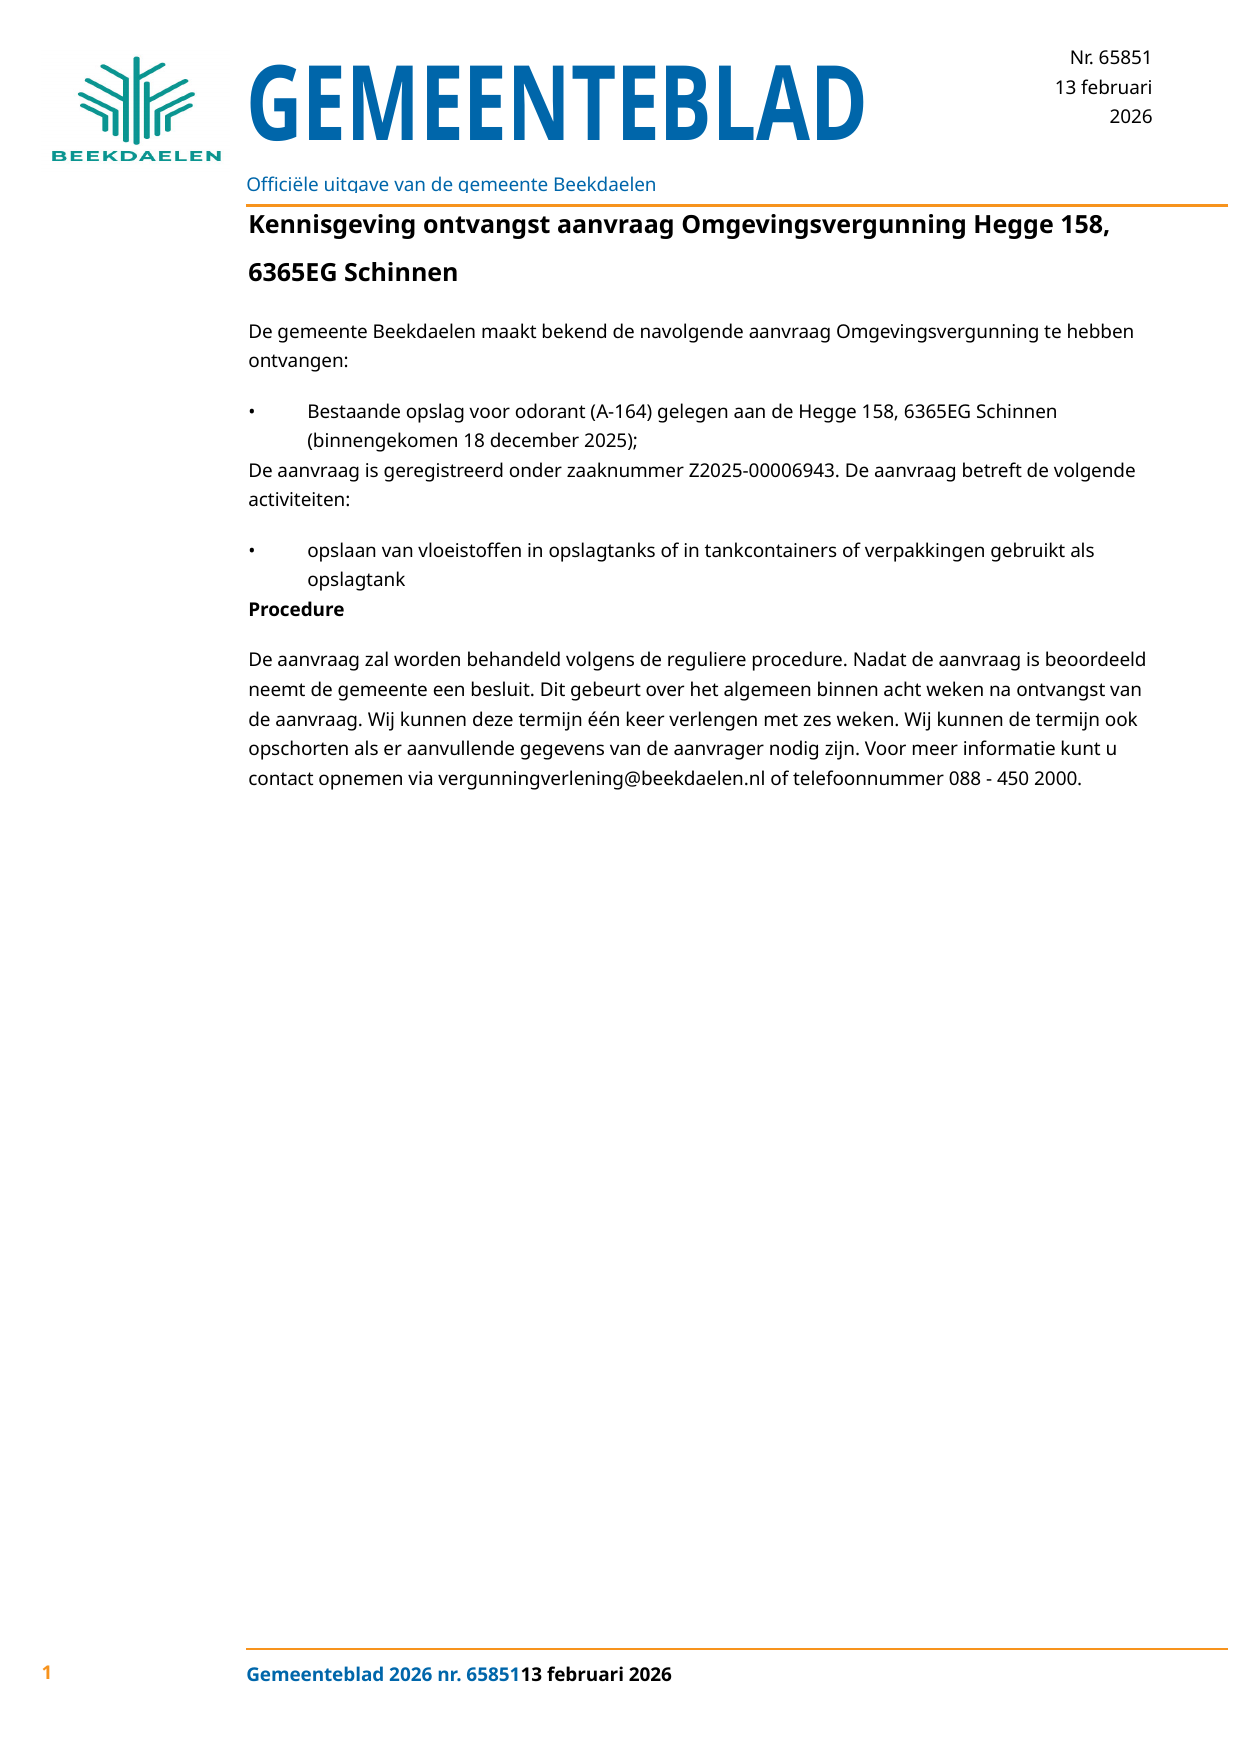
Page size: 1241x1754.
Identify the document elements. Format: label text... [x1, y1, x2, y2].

list Bestaande opslag voor odorant (A-164) gelegen aan de Hegge 158, 6365EG Schinnen (binnengekomen 18 december 2025); [248, 398, 1152, 453]
text De aanvraag is geregistreerd onder zaaknummer Z2025-00006943. De aanvraag betreft de volgende activiteiten: [248, 457, 1152, 512]
text Procedure [248, 596, 1152, 622]
text Kennisgeving ontvangst aanvraag Omgevingsvergunning Hegge 158, 6365EG Schinnen [248, 207, 1152, 288]
list opslaan van vloeistoffen in opslagtanks of in tankcontainers of verpakkingen gebruikt als opslagtank [248, 537, 1152, 592]
text De gemeente Beekdaelen maakt bekend de navolgende aanvraag Omgevingsvergunning te hebben ontvangen: [248, 318, 1152, 373]
picture [41, 47, 231, 172]
text De aanvraag zal worden behandeld volgens de reguliere procedure. Nadat de aanvraag is beoordeeld neemt de gemeente een besluit. Dit gebeurt over het algemeen binnen acht weken na ontvangst van de aanvraag. Wij kunnen deze termijn één keer verlengen met zes weken. Wij kunnen de termijn ook opschorten als er aanvullende gegevens van de aanvrager nodig zijn. Voor meer informatie kunt u contact opnemen via vergunningverlening@beekdaelen.nl of telefoonnummer 088 - 450 2000. [248, 647, 1152, 791]
